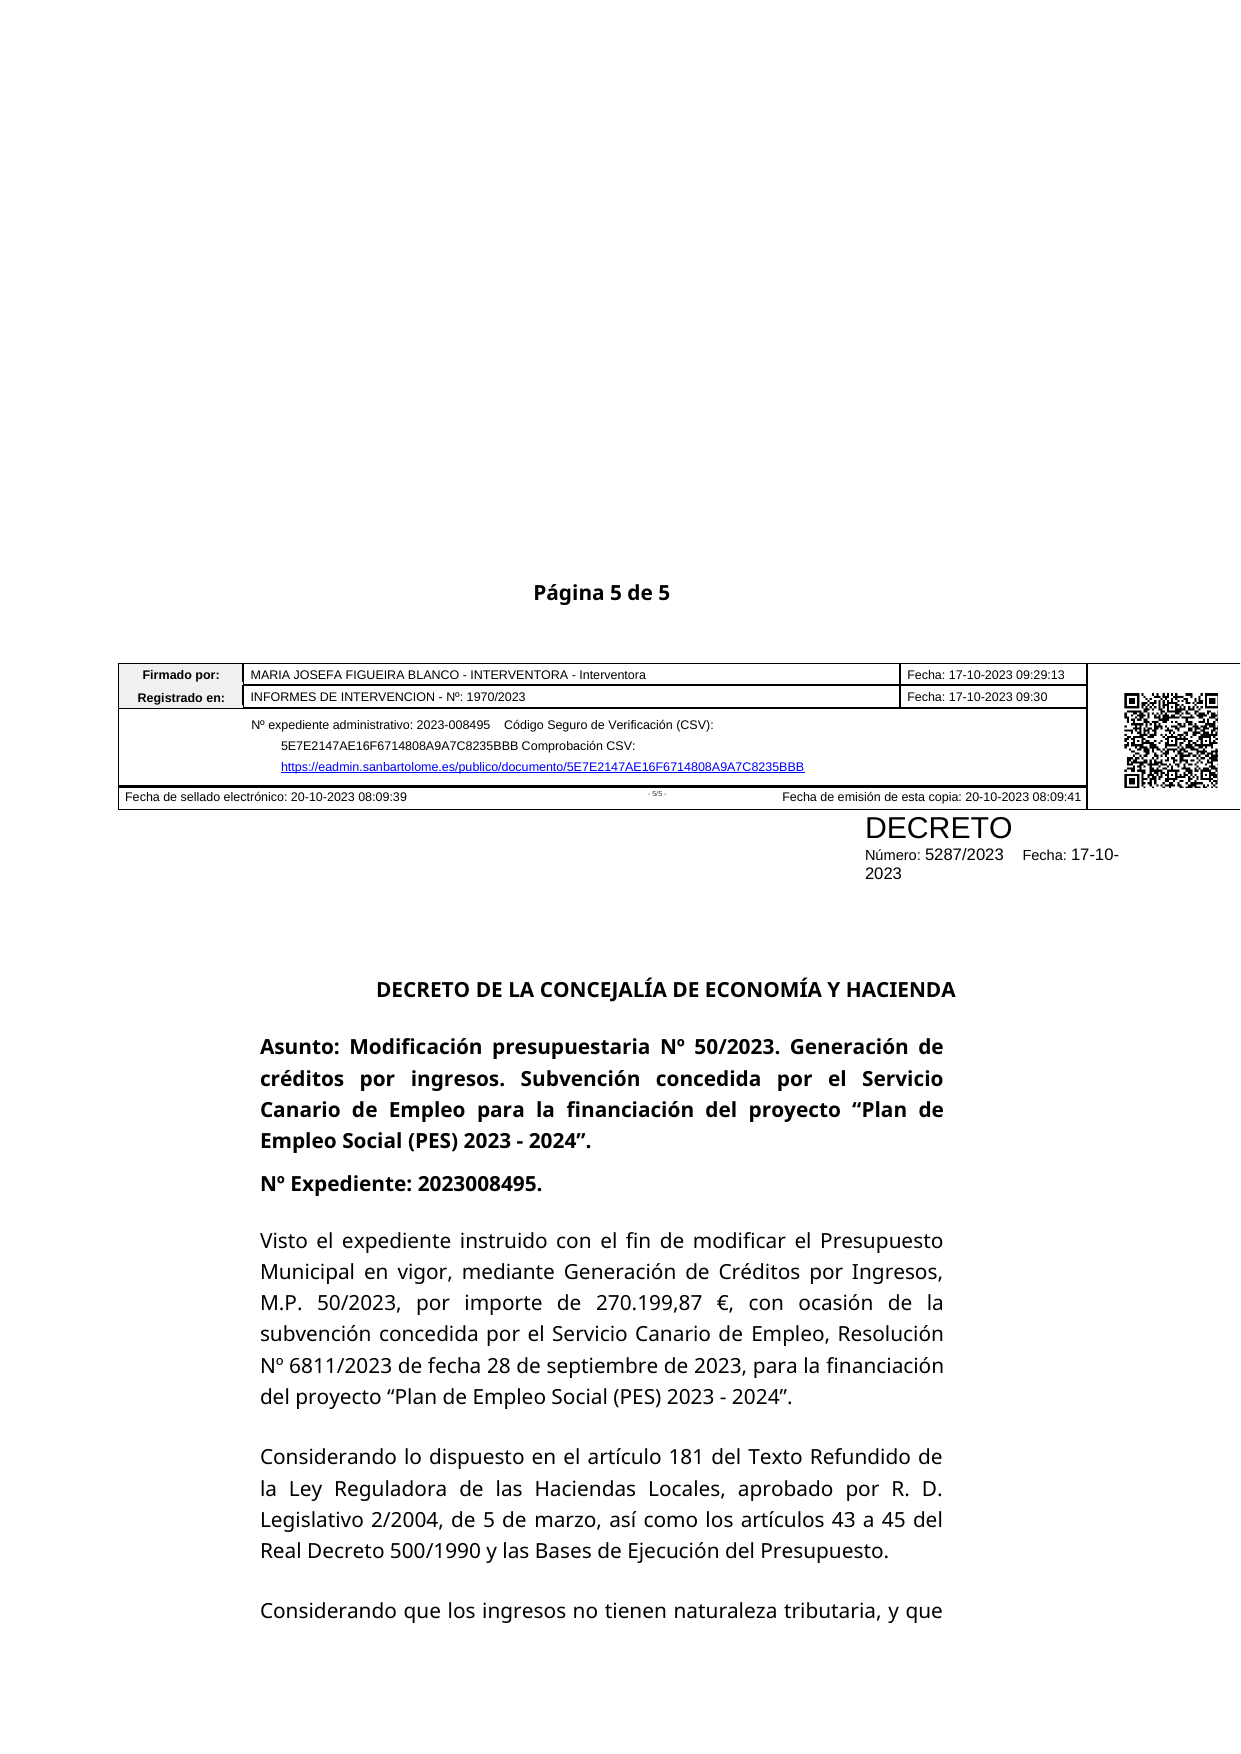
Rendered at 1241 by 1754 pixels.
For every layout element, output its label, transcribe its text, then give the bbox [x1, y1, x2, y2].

table_cell Nº expediente administrativo: 2023-008495 Código Seguro de Verificación (CSV): 5E7E2147AE16F6714808A9A7C8235BBB Comprobación CSV: https://eadmin.sanbartolome.es/publico/documento/5E7E2147AE16F6714808A9A7C8235BBB [119, 709, 1086, 785]
text Considerando que los ingresos no tienen naturaleza tributaria, y que [260, 1596, 943, 1625]
table_header MARIA JOSEFA FIGUEIRA BLANCO - INTERVENTORA - Interventora [244, 664, 899, 684]
table_header Fecha: 17-10-2023 09:29:13 [901, 664, 1086, 684]
table_cell INFORMES DE INTERVENCION - Nº: 1970/2023 [244, 686, 899, 707]
text DECRETO [865, 810, 1122, 845]
text DECRETO DE LA CONCEJALÍA DE ECONOMÍA Y HACIENDA [376, 975, 1122, 1004]
table_header Firmado por: [119, 664, 242, 682]
text Considerando lo dispuesto en el artículo 181 del Texto Refundido de la Ley Reguladora de las Haciendas Locales, aprobado por R. D. Legislativo 2/2004, de 5 de marzo, así como los artículos 43 a 45 del Real Decreto 500/1990 y las Bases de Ejecución del Presupuesto. [260, 1442, 944, 1564]
text Número: 5287/2023 Fecha: 17-10-2023 [865, 845, 1122, 883]
table_cell Fecha: 17-10-2023 09:30 [901, 686, 1086, 707]
text Nº Expediente: 2023008495. [260, 1169, 1122, 1197]
table_header [1088, 664, 1240, 809]
text Asunto: Modificación presupuestaria Nº 50/2023. Generación de créditos por ingresos. Subvención concedida por el Servicio Canario de Empleo para la financiación del proyecto “Plan de Empleo Social (PES) 2023 - 2024”. [260, 1032, 944, 1154]
table_cell Fecha de sellado electrónico: 20-10-2023 08:09:39 - 5/5 - Fecha de emisión de esta copia: 20-10-2023 08:09:41 [119, 788, 1086, 809]
table_cell Registrado en: [119, 689, 242, 705]
text Página 5 de 5 [331, 578, 872, 606]
text Visto el expediente instruido con el fin de modificar el Presupuesto Municipal en vigor, mediante Generación de Créditos por Ingresos, M.P. 50/2023, por importe de 270.199,87 €, con ocasión de la subvención concedida por el Servicio Canario de Empleo, Resolución Nº 6811/2023 de fecha 28 de septiembre de 2023, para la financiación del proyecto “Plan de Empleo Social (PES) 2023 - 2024”. [260, 1226, 944, 1411]
